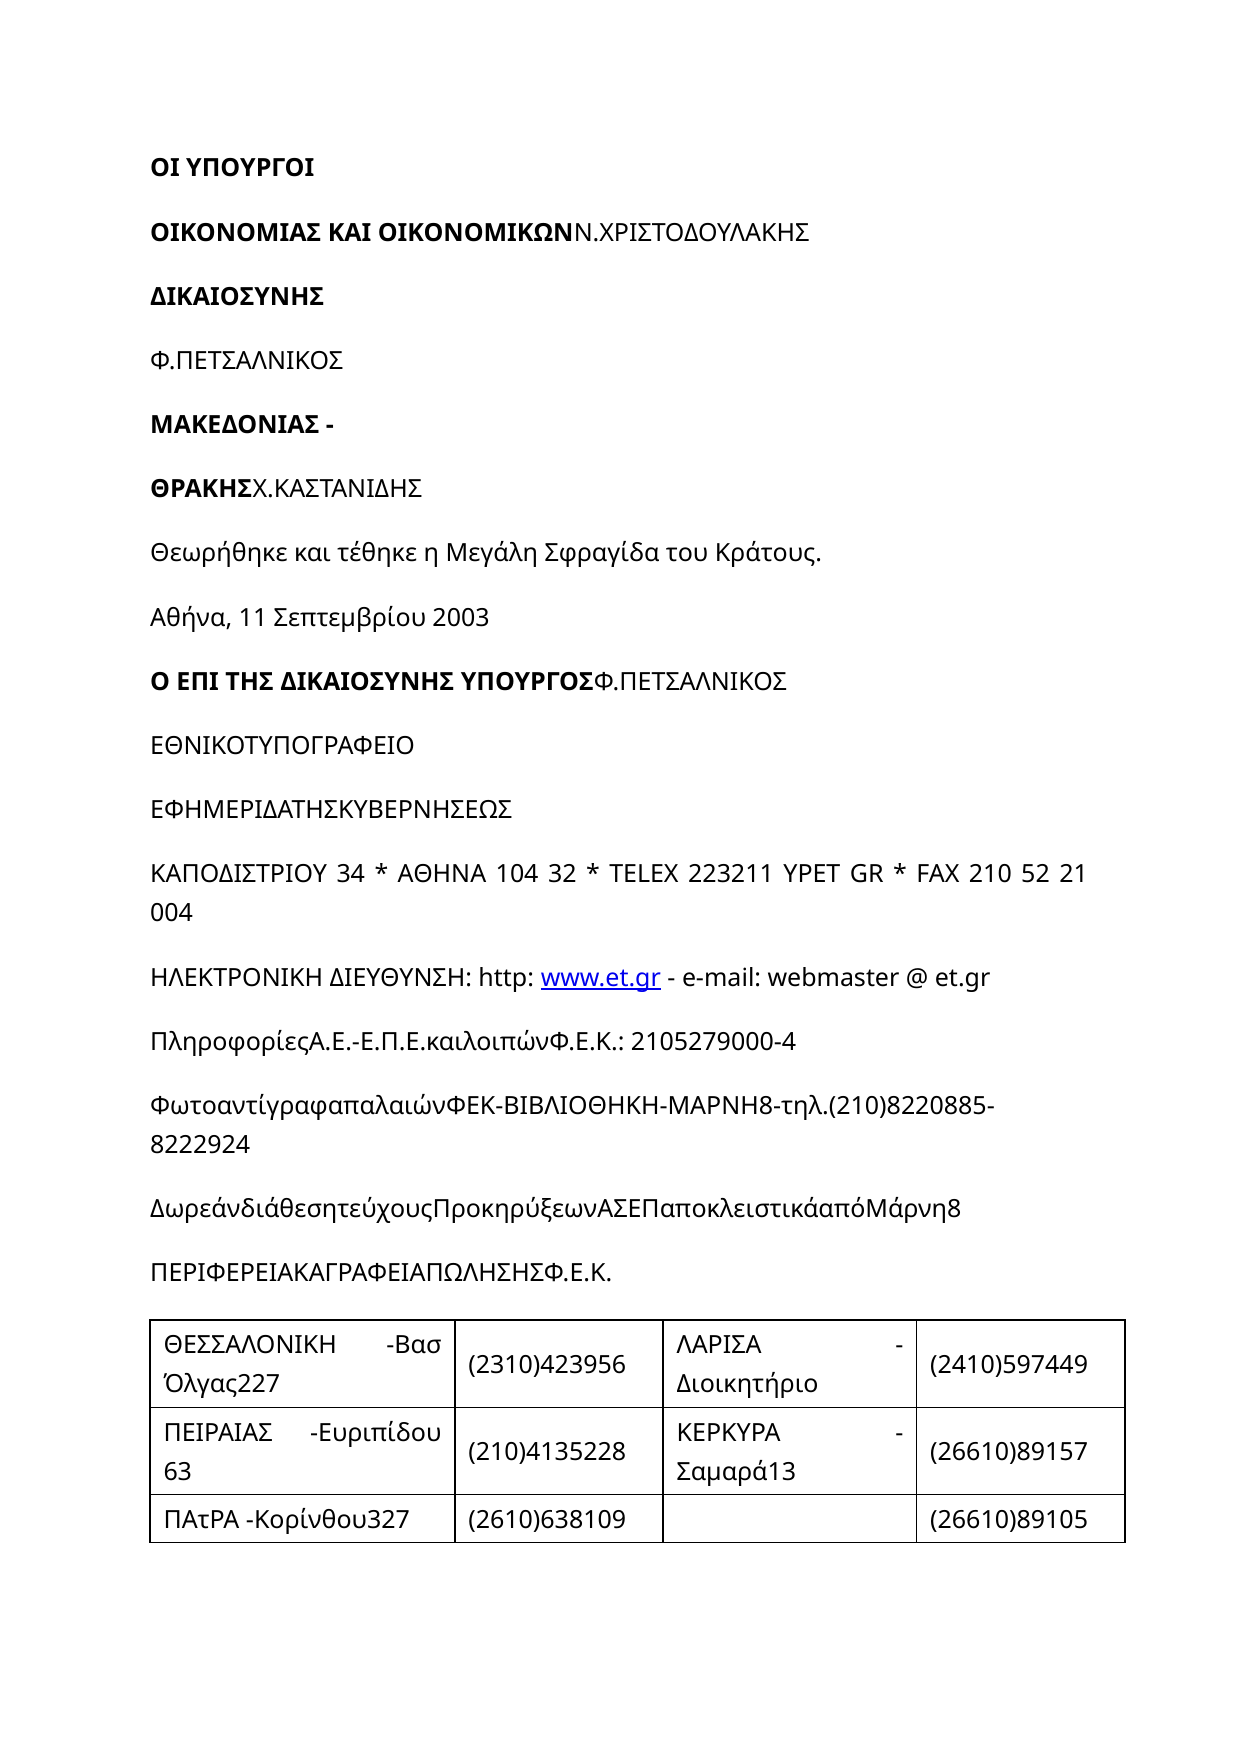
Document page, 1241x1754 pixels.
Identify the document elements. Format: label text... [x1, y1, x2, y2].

table_cell (210)4135228 [456, 1408, 662, 1494]
text ΚΑΠΟΔΙΣΤΡΙΟΥ 34 * ΑΘΗΝΑ 104 32 * TELEΧ 223211 ΥΡET GR * FAΧ 210 52 21 004 [150, 856, 1090, 929]
text ΠληροφορίεςΑ.Ε.-Ε.Π.Ε.καιλοιπώνΦ.Ε.Κ.: 2105279000-4 [150, 1023, 1090, 1057]
table_cell (26610)89105 [917, 1495, 1124, 1542]
table_header (2310)423956 [456, 1321, 662, 1406]
text ΦωτοαντίγραφαπαλαιώνΦΕΚ-ΒΙΒΛΙΟΘΗΚΗ-ΜΑΡΝΗ8-τηλ.(210)8220885-8222924 [150, 1087, 1090, 1161]
text ΟΙ ΥΠΟΥΡΓΟΙ [150, 150, 1090, 184]
text Θεωρήθηκε και τέθηκε η Μεγάλη Σφραγίδα του Κράτους. [150, 535, 1090, 569]
table_cell [664, 1495, 916, 1542]
text Ο ΕΠΙ ΤΗΣ ΔΙΚΑΙΟΣΥΝΗΣ ΥΠΟΥΡΓΟΣΦ.ΠΕΤΣΑΛΝΙΚΟΣ [150, 663, 1090, 697]
table_cell ΚΕΡΚΥΡΑ -Σαμαρά13 [664, 1408, 916, 1494]
text ΕΘΝΙΚΟΤΥΠΟΓΡΑΦΕΙΟ [150, 727, 1090, 762]
table_cell (26610)89157 [917, 1408, 1124, 1494]
table_header ΛΑΡΙΣΑ -Διοικητήριο [664, 1321, 916, 1406]
text ΔΙΚΑΙΟΣΥΝΗΣ [150, 278, 1090, 312]
table_header ΘΕΣΣΑΛΟΝΙΚΗ -Βασ Όλγας227 [151, 1321, 454, 1406]
text ΜΑΚΕΔΟΝΙΑΣ - [150, 407, 1090, 441]
text ΔωρεάνδιάθεσητεύχουςΠροκηρύξεωνΑΣΕΠαποκλειστικάαπόΜάρνη8 [150, 1191, 1090, 1225]
text ΗΛΕΚΤΡΟΝΙΚΗ ΔΙΕΥΘΥΝΣΗ: http: www.et.gr - e-mail: webmaster @ et.gr [150, 959, 1090, 993]
text Αθήνα, 11 Σεπτεμβρίου 2003 [150, 599, 1090, 633]
table_cell (2610)638109 [456, 1495, 662, 1542]
text ΟΙΚΟΝΟΜΙΑΣ ΚΑΙ ΟΙΚΟΝΟΜΙΚΩΝΝ.ΧΡΙΣΤΟΔΟΥΛΑΚΗΣ [150, 214, 1090, 248]
text ΘΡΑΚΗΣΧ.ΚΑΣΤΑΝΙΔΗΣ [150, 471, 1090, 505]
text ΠΕΡΙΦΕΡΕΙΑΚΑΓΡΑΦΕΙΑΠΩΛΗΣΗΣΦ.Ε.Κ. [150, 1255, 1090, 1289]
table_header (2410)597449 [917, 1321, 1124, 1406]
text ΕΦΗΜΕΡΙΔΑΤΗΣΚΥΒΕΡΝΗΣΕΩΣ [150, 792, 1090, 826]
table_cell ΠΑτΡΑ -Κορίνθου327 [151, 1495, 454, 1542]
table_cell ΠΕΙΡΑΙΑΣ -Ευριπίδου 63 [151, 1408, 454, 1494]
text Φ.ΠΕΤΣΑΛΝΙΚΟΣ [150, 342, 1090, 377]
